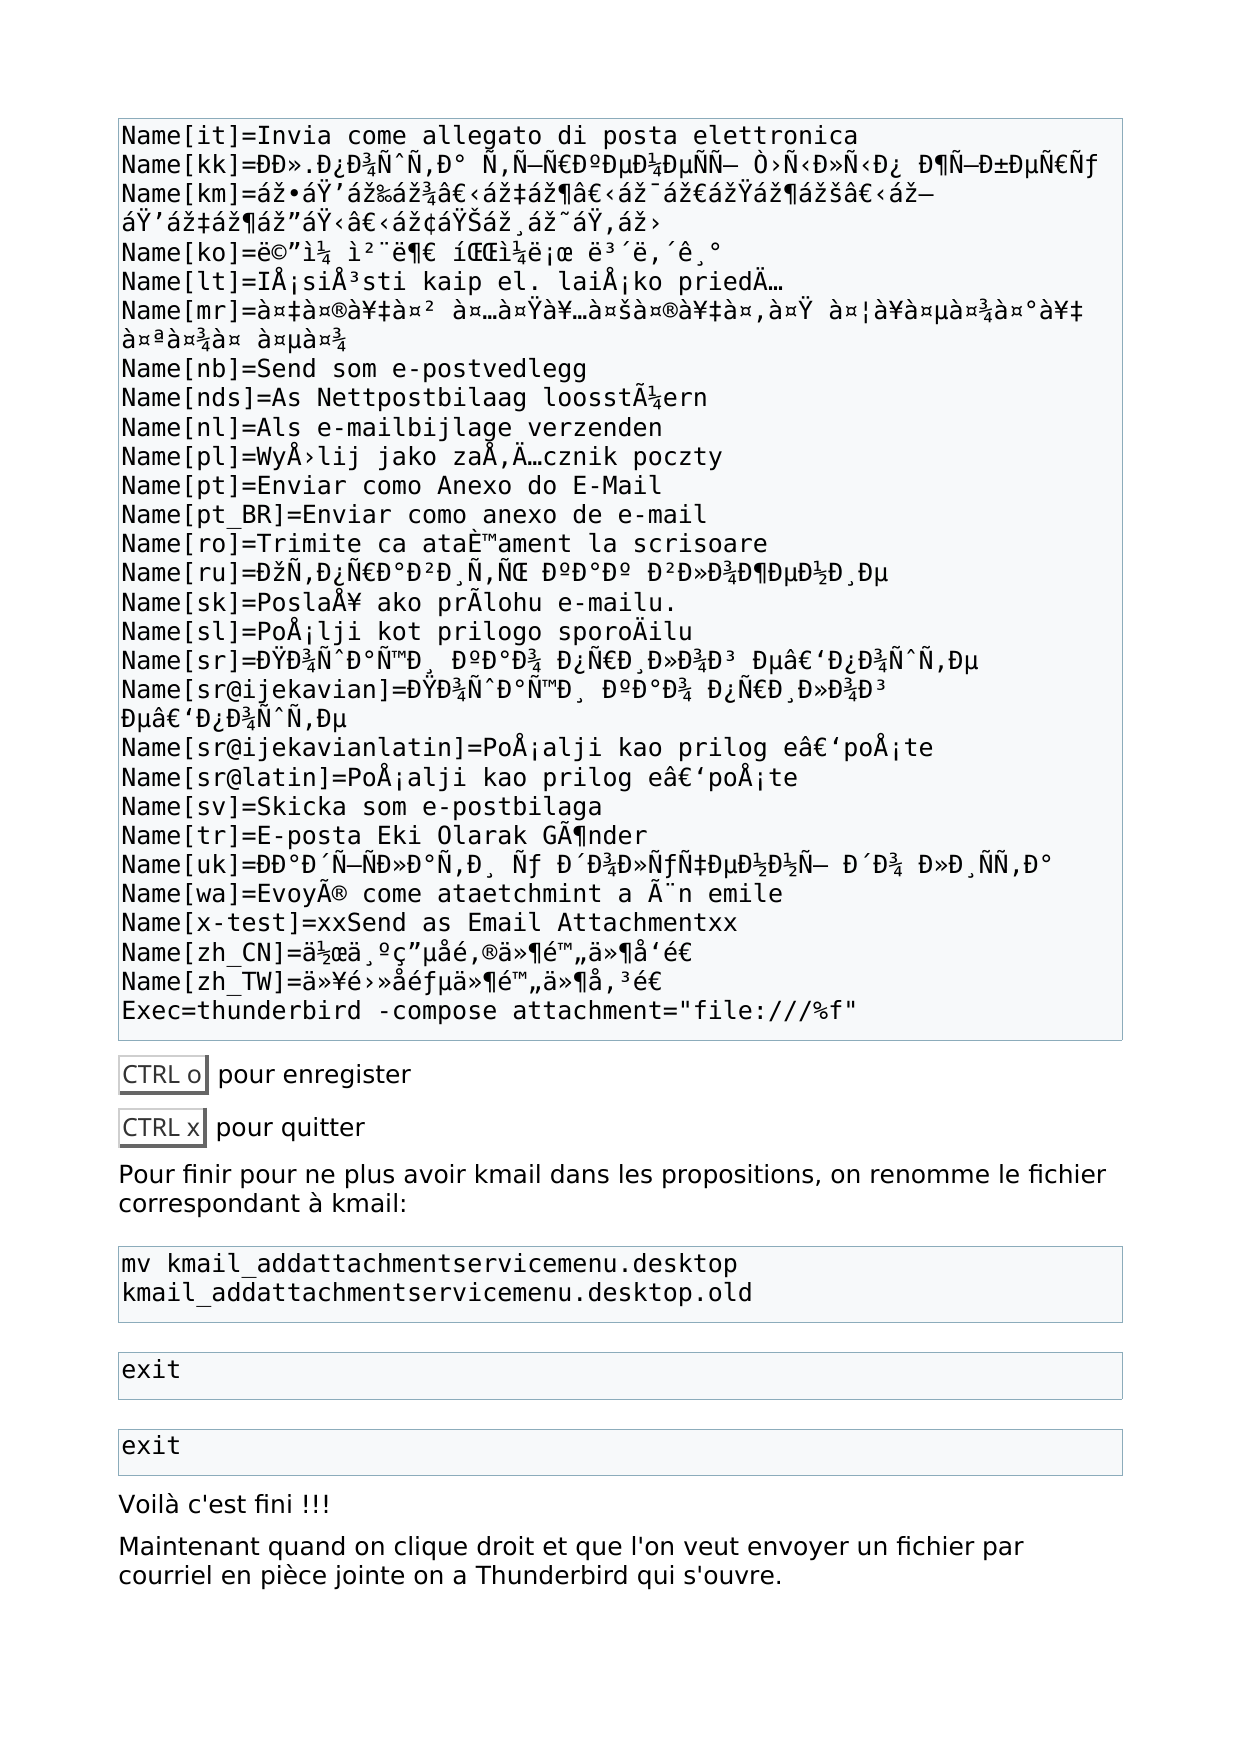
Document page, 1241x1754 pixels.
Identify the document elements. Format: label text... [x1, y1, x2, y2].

text Pour finir pour ne plus avoir kmail dans les propositions, on renomme le fichier correspondant à kmail: [118, 1161, 1122, 1219]
table_header Name[it]=Invia come allegato di posta elettronica Name[kk]=Ð­Ð».Ð¿Ð¾ÑˆÑ‚Ð° Ñ‚Ñ–Ñ€ÐºÐµÐ¼ÐµÑÑ– Ò›Ñ‹Ð»Ñ‹Ð¿ Ð¶Ñ–Ð±ÐµÑ€Ñƒ Name[km]=áž•áŸ’áž‰áž¾â€‹áž‡áž¶â€‹áž¯áž€ážŸáž¶ážšâ€‹áž—áŸ’áž‡áž¶áž”áŸ‹â€‹áž¢áŸŠáž¸áž˜áŸ‚áž› Name[ko]=ë©”ì¼ ì²¨ë¶€ íŒŒì¼ë¡œ ë³´ë‚´ê¸° Name[lt]=IÅ¡siÅ³sti kaip el. laiÅ¡ko priedÄ… Name[mr]=à¤‡à¤®à¥‡à¤² à¤…à¤Ÿà¥…à¤šà¤®à¥‡à¤‚à¤Ÿ à¤¦à¥à¤µà¤¾à¤°à¥‡ à¤ªà¤¾à¤ à¤µà¤¾ Name[nb]=Send som e-postvedlegg Name[nds]=As Nettpostbilaag loosstÃ¼ern Name[nl]=Als e-mailbijlage verzenden Name[pl]=WyÅ›lij jako zaÅ‚Ä…cznik poczty Name[pt]=Enviar como Anexo do E-Mail Name[pt_BR]=Enviar como anexo de e-mail Name[ro]=Trimite ca ataÈ™ament la scrisoare Name[ru]=ÐžÑ‚Ð¿Ñ€Ð°Ð²Ð¸Ñ‚ÑŒ ÐºÐ°Ðº Ð²Ð»Ð¾Ð¶ÐµÐ½Ð¸Ðµ Name[sk]=PoslaÅ¥ ako prÃ­lohu e-mailu. Name[sl]=PoÅ¡lji kot prilogo sporoÄilu Name[sr]=ÐŸÐ¾ÑˆÐ°Ñ™Ð¸ ÐºÐ°Ð¾ Ð¿Ñ€Ð¸Ð»Ð¾Ð³ Ðµâ€‘Ð¿Ð¾ÑˆÑ‚Ðµ Name[sr@ijekavian]=ÐŸÐ¾ÑˆÐ°Ñ™Ð¸ ÐºÐ°Ð¾ Ð¿Ñ€Ð¸Ð»Ð¾Ð³ Ðµâ€‘Ð¿Ð¾ÑˆÑ‚Ðµ Name[sr@ijekavianlatin]=PoÅ¡alji kao prilog eâ€‘poÅ¡te Name[sr@latin]=PoÅ¡alji kao prilog eâ€‘poÅ¡te Name[sv]=Skicka som e-postbilaga Name[tr]=E-posta Eki Olarak GÃ¶nder Name[uk]=ÐÐ°Ð´Ñ–ÑÐ»Ð°Ñ‚Ð¸ Ñƒ Ð´Ð¾Ð»ÑƒÑ‡ÐµÐ½Ð½Ñ– Ð´Ð¾ Ð»Ð¸ÑÑ‚Ð° Name[wa]=EvoyÃ® come ataetchmint a Ã¨n emile Name[x-test]=xxSend as Email Attachmentxx Name[zh_CN]=ä½œä¸ºç”µå­é‚®ä»¶é™„ä»¶å‘é€ Name[zh_TW]=ä»¥é›»å­éƒµä»¶é™„ä»¶å‚³é€ Exec=thunderbird -compose attachment="file:///%f" [119, 119, 1122, 1040]
text CTRL o pour enregister [209, 1055, 1122, 1095]
text Voilà c'est fini !!! [118, 1490, 1122, 1519]
table_header exit [119, 1353, 1122, 1399]
table_header exit [119, 1430, 1122, 1475]
text CTRL x pour quitter [207, 1108, 1122, 1148]
text Maintenant quand on clique droit et que l'on veut envoyer un fichier par courriel en pièce jointe on a Thunderbird qui s'ouvre. [118, 1532, 1122, 1590]
table_header mv kmail_addattachmentservicemenu.desktop kmail_addattachmentservicemenu.desktop.old [119, 1247, 1122, 1322]
